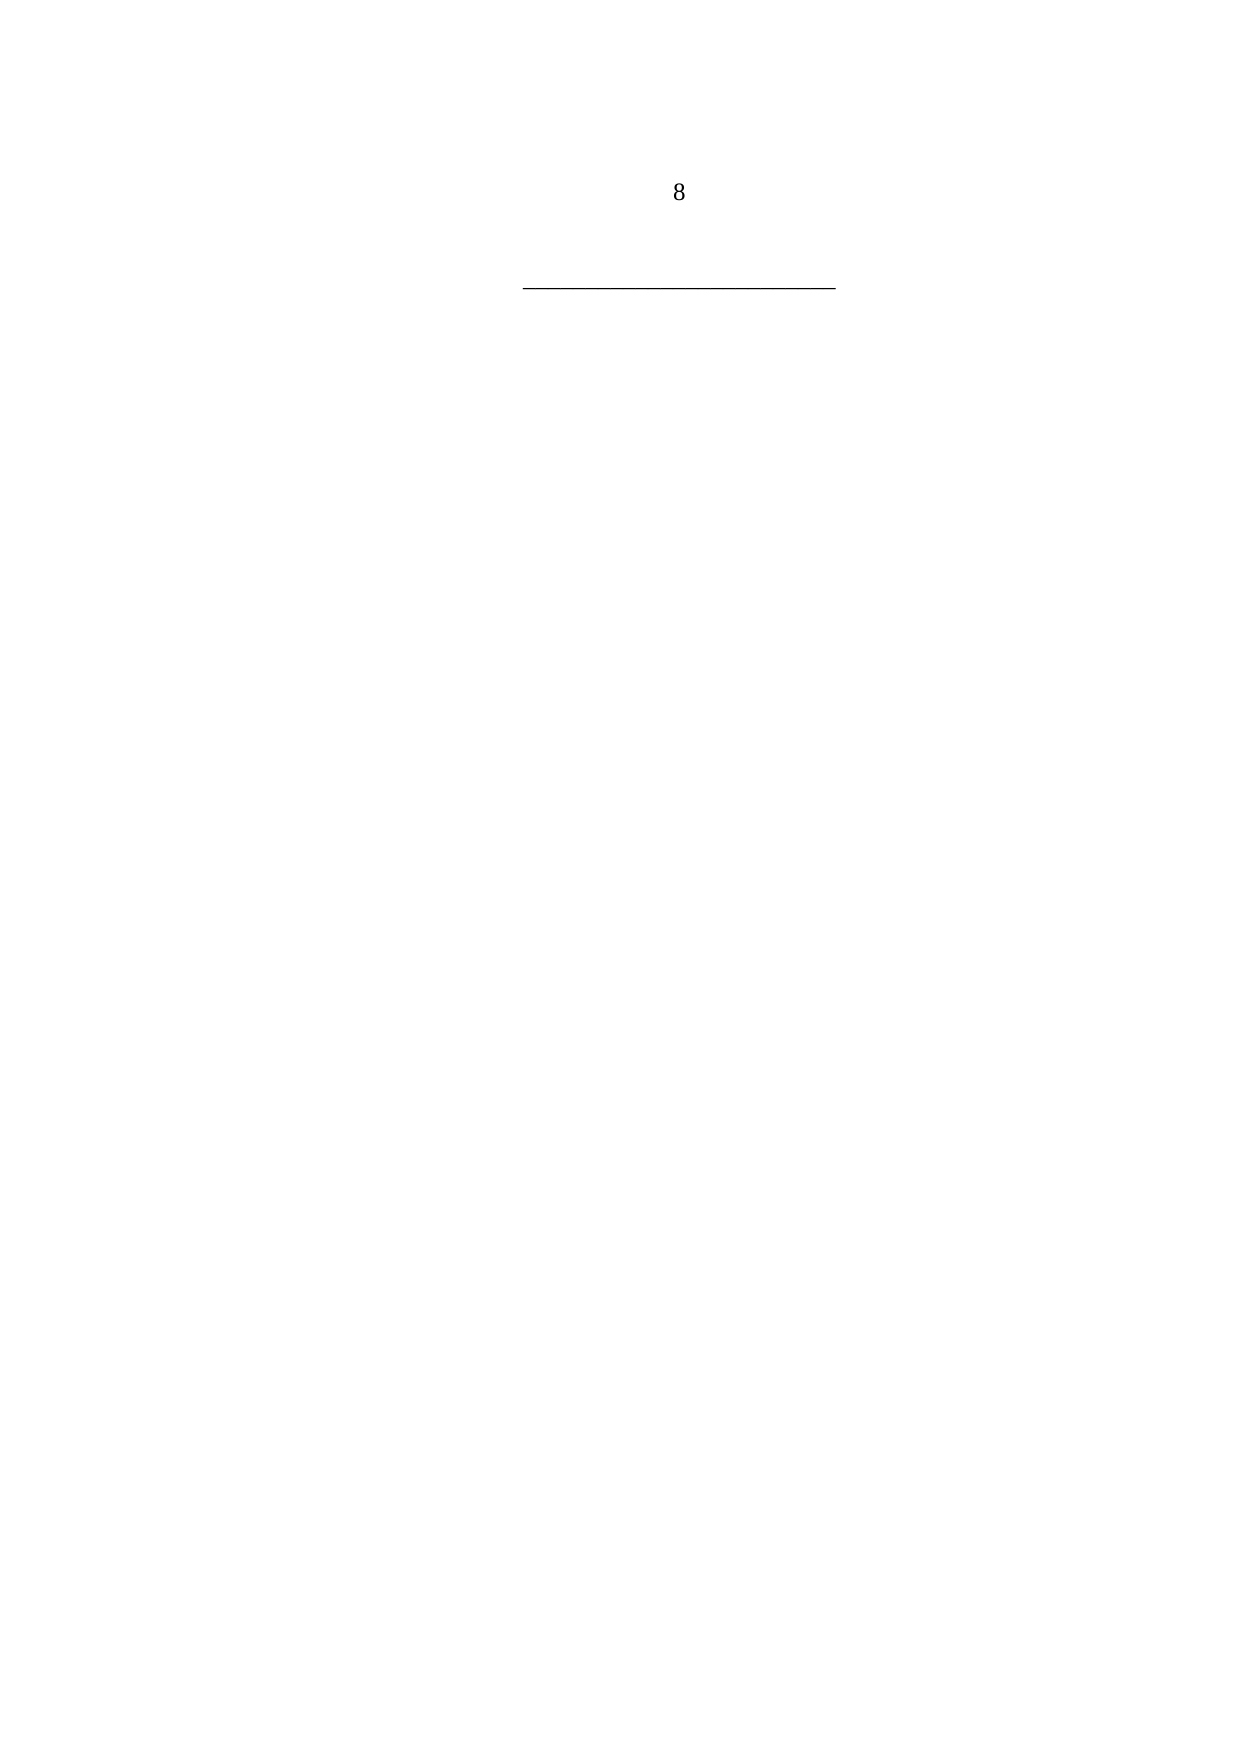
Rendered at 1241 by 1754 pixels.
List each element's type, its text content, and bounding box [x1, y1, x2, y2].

text _________________________ [177, 263, 1181, 292]
